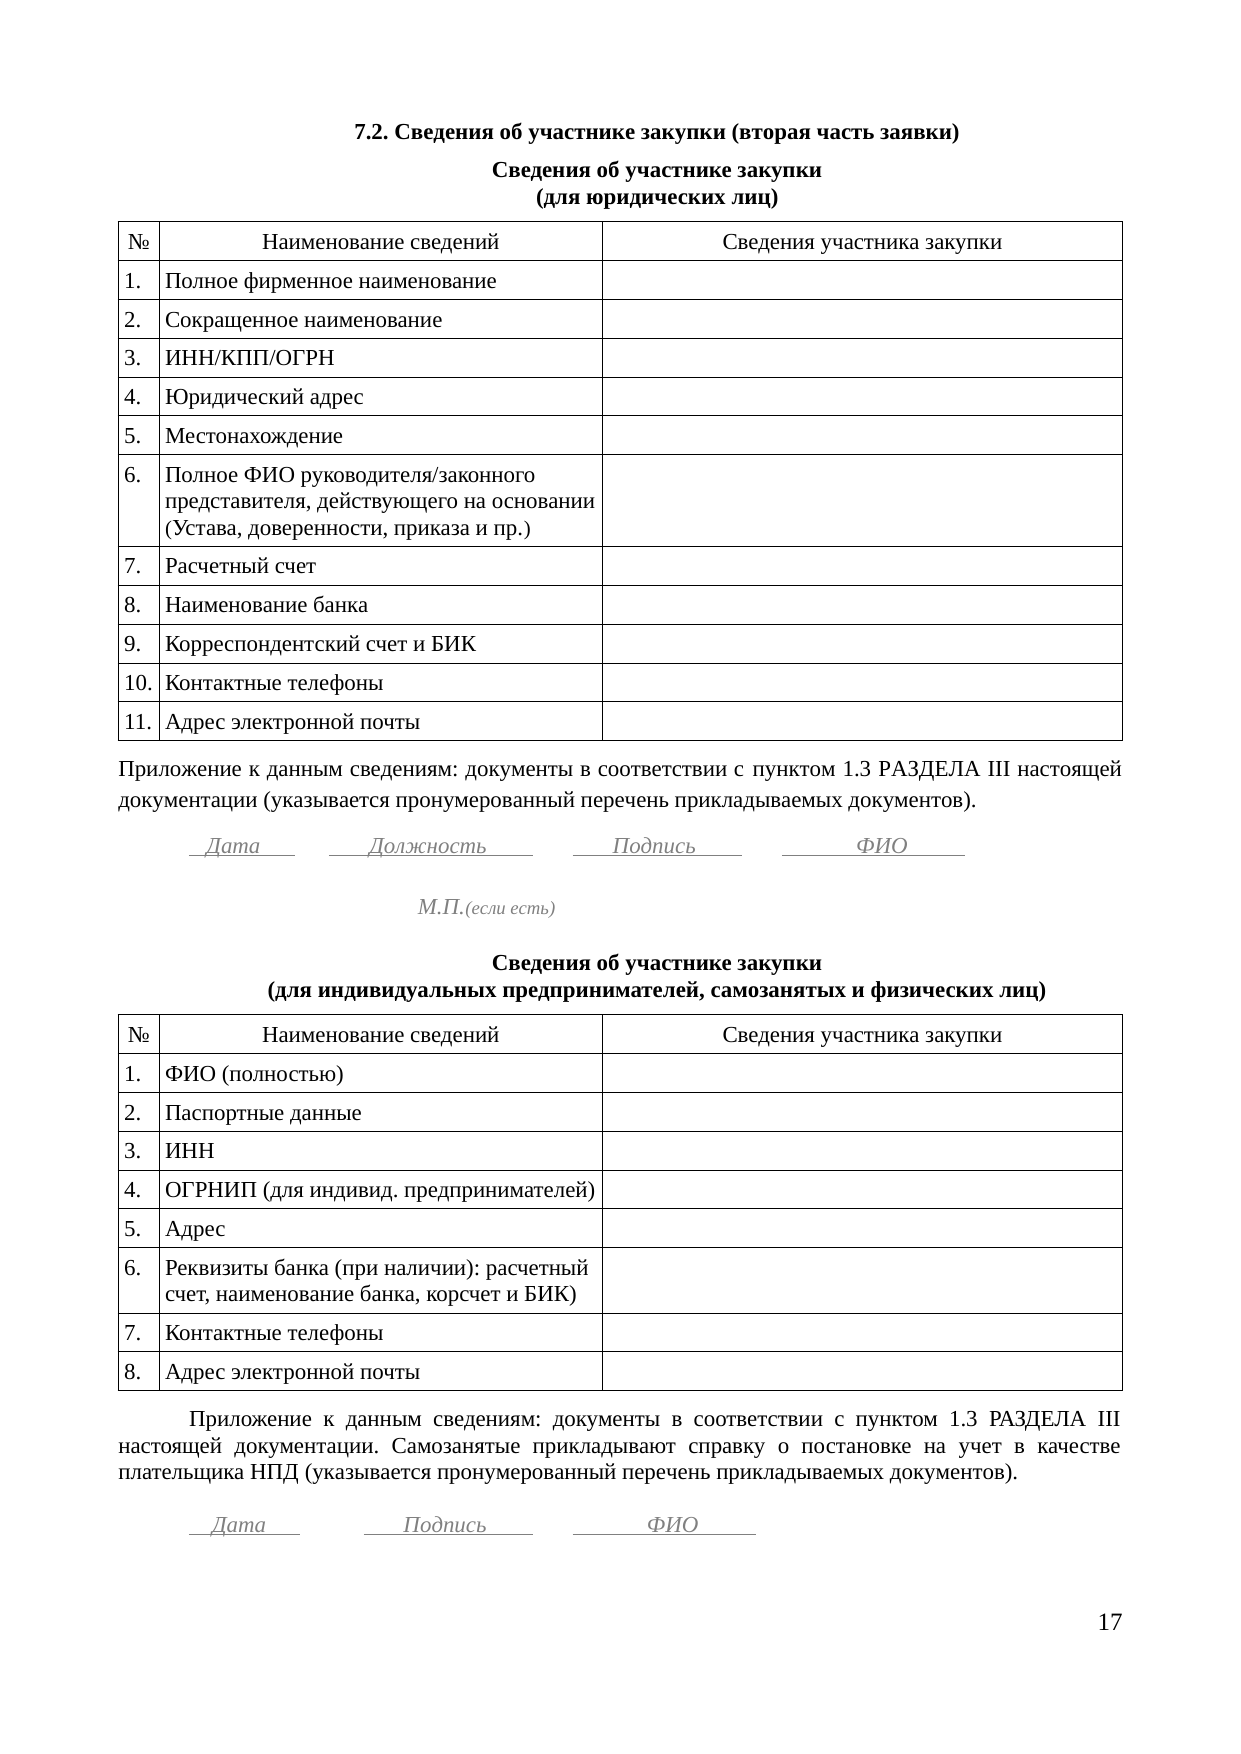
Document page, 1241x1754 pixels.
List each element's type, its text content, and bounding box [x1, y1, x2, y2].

table_cell [119, 1209, 159, 1247]
table_cell [119, 547, 159, 585]
table_cell Расчетный счет [160, 547, 602, 585]
table_cell [119, 586, 159, 623]
table_cell ОГРНИП (для индивид. предпринимателей) [160, 1171, 602, 1208]
table_cell [603, 1132, 1122, 1169]
table_cell [603, 261, 1122, 299]
table_cell [119, 1132, 159, 1169]
table_cell [603, 1054, 1122, 1092]
table_header Сведения участника закупки [603, 222, 1122, 260]
table_cell [603, 1352, 1122, 1390]
text Сведения об участнике закупки [118, 949, 1122, 976]
table_cell Контактные телефоны [160, 1314, 602, 1351]
table_cell Адрес электронной почты [160, 702, 602, 740]
table_cell [119, 1314, 159, 1351]
table_cell [603, 625, 1122, 662]
table_cell [603, 455, 1122, 546]
table_cell [603, 1248, 1122, 1312]
table_header Наименование сведений [160, 1015, 602, 1053]
table_cell [603, 339, 1122, 377]
table_cell [603, 1314, 1122, 1351]
table_cell Адрес [160, 1209, 602, 1247]
table_cell [119, 261, 159, 299]
table_cell [603, 664, 1122, 701]
table_cell Реквизиты банка (при наличии): расчетный счет, наименование банка, корсчет и БИК) [160, 1248, 602, 1312]
table_cell [119, 1054, 159, 1092]
text (для юридических лиц) [118, 183, 1122, 209]
subtitle М.П.(если есть) [118, 893, 1122, 919]
table_cell ИНН/КПП/ОГРН [160, 339, 602, 377]
table_cell Сокращенное наименование [160, 300, 602, 338]
table_cell Контактные телефоны [160, 664, 602, 701]
table_header № [119, 222, 159, 260]
table_cell Адрес электронной почты [160, 1352, 602, 1390]
table_cell [119, 455, 159, 546]
table_cell [603, 586, 1122, 623]
table_cell [603, 1209, 1122, 1247]
table_cell [603, 702, 1122, 740]
table_header № [119, 1015, 159, 1053]
subtitle Приложение к данным сведениям: документы в соответствии с пунктом 1.3 РАЗДЕЛА III настоящей документации (указывается пронумерованный перечень прикладываемых документов). [118, 756, 1122, 812]
table_cell Наименование банка [160, 586, 602, 623]
table_cell ФИО (полностью) [160, 1054, 602, 1092]
table_cell [119, 416, 159, 454]
table_cell Паспортные данные [160, 1093, 602, 1131]
table_cell [119, 378, 159, 415]
table_cell [119, 1248, 159, 1312]
text (для индивидуальных предпринимателей, самозанятых и физических лиц) [118, 976, 1122, 1002]
table_cell [119, 300, 159, 338]
table_cell [119, 664, 159, 701]
table_header Сведения участника закупки [603, 1015, 1122, 1053]
table_cell [603, 300, 1122, 338]
table_cell [603, 416, 1122, 454]
text Приложение к данным сведениям: документы в соответствии с пунктом 1.3 РАЗДЕЛА III настоящей документации. Самозанятые прикладывают справку о постановке на учет в качестве плательщика НПД (указывается пронумерованный перечень прикладываемых документов). [118, 1406, 1122, 1484]
table_cell [119, 702, 159, 740]
table_cell Полное ФИО руководителя/законного представителя, действующего на основании (Устава, доверенности, приказа и пр.) [160, 455, 602, 546]
table_cell [603, 378, 1122, 415]
table_cell [119, 1093, 159, 1131]
text 7.2. Сведения об участнике закупки (вторая часть заявки) [118, 118, 1122, 144]
table_cell [119, 1352, 159, 1390]
table_cell Полное фирменное наименование [160, 261, 602, 299]
table_cell Корреспондентский счет и БИК [160, 625, 602, 662]
table_cell Юридический адрес [160, 378, 602, 415]
table_cell [603, 1093, 1122, 1131]
table_cell ИНН [160, 1132, 602, 1169]
table_cell [603, 1171, 1122, 1208]
table_cell [119, 339, 159, 377]
subtitle Дата Подпись ФИО [118, 1511, 1122, 1537]
table_cell Местонахождение [160, 416, 602, 454]
table_cell [119, 1171, 159, 1208]
text Сведения об участнике закупки [118, 156, 1122, 183]
table_header Наименование сведений [160, 222, 602, 260]
table_cell [119, 625, 159, 662]
table_cell [603, 547, 1122, 585]
subtitle Дата Должность Подпись ФИО [118, 832, 1122, 859]
